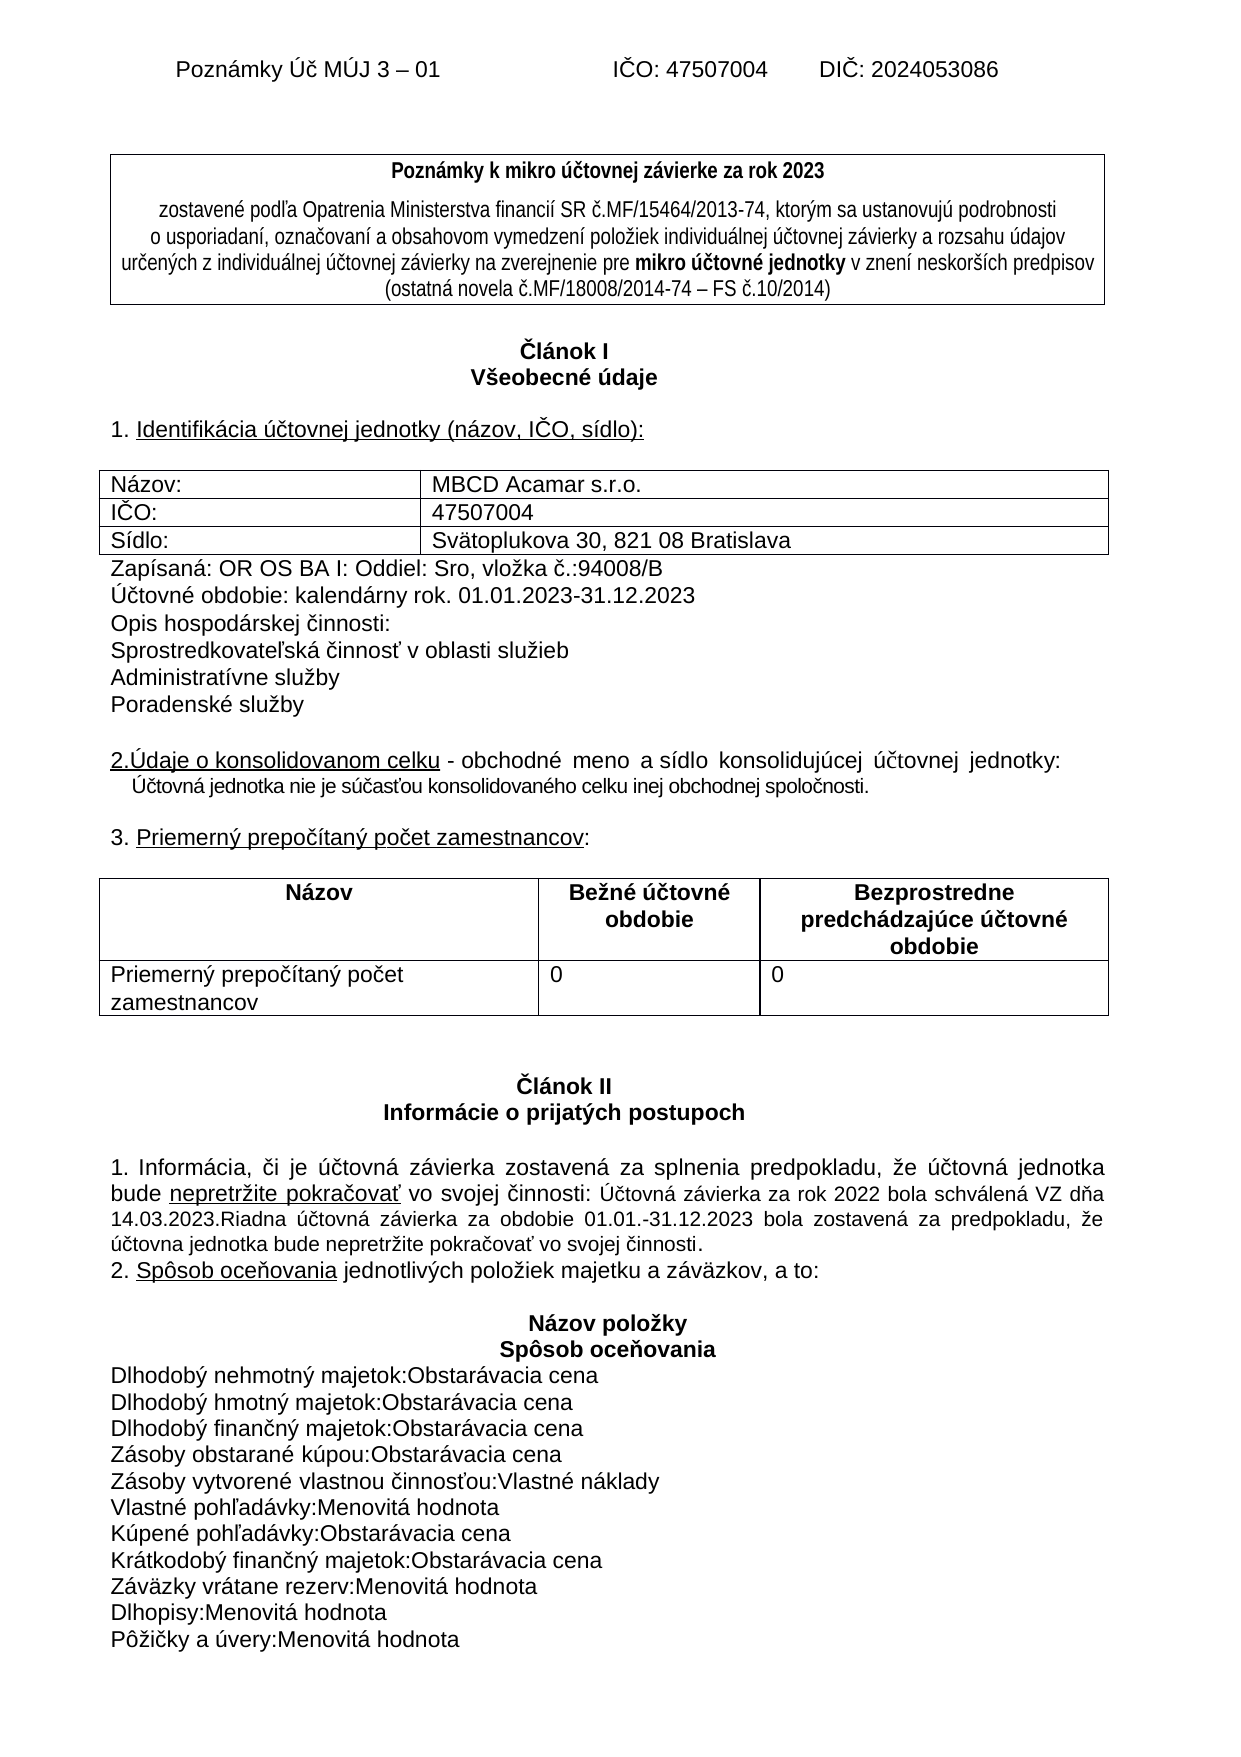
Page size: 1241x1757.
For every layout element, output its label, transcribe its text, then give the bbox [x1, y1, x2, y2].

subtitle Článok II [110, 1073, 1017, 1099]
text 3. Priemerný prepočítaný počet zamestnancov: [110, 824, 1105, 851]
table_header Bezprostredne predchádzajúce účtovné obdobie [761, 879, 1108, 960]
text Dlhodobý hmotný majetok:Obstarávacia cena [110, 1388, 1105, 1415]
text Zapísaná: OR OS BA I: Oddiel: Sro, vložka č.:94008/B [110, 555, 1105, 582]
text 1. Informácia, či je účtovná závierka zostavená za splnenia predpokladu, že účtovná jednotka bude nepretržite pokračovať vo svojej činnosti: Účtovná závierka za rok 2022 bola schválená VZ dňa 14.03.2023.Riadna účtovná závierka za obdobie 01.01.-31.12.2023 bola zostavená za predpokladu, že účtovna jednotka bude nepretržite pokračovať vo svojej činnosti. [110, 1154, 1105, 1257]
table_cell 0 [539, 961, 759, 1015]
text 1. Identifikácia účtovnej jednotky (názov, IČO, sídlo): [110, 416, 1105, 443]
text Pôžičky a úvery:Menovitá hodnota [110, 1626, 1105, 1652]
table_cell Sídlo: [100, 527, 420, 554]
text Účtovná jednotka nie je súčasťou konsolidovaného celku inej obchodnej spoločnosti. [110, 773, 1105, 797]
table_cell Priemerný prepočítaný počet zamestnancov [100, 961, 538, 1015]
table_header Bežné účtovné obdobie [539, 879, 759, 960]
text zostavené podľa Opatrenia Ministerstva financií SR č.MF/15464/2013-74, ktorým sa ustanovujú podrobnosti o usporiadaní, označovaní a obsahovom vymedzení položiek individuálnej účtovnej závierky a rozsahu údajov určených z individuálnej účtovnej závierky na zverejnenie pre mikro účtovné jednotky v znení neskorších predpisov [111, 193, 1104, 272]
text Poznámky k mikro účtovnej závierke za rok 2023 [111, 155, 1104, 184]
text Poradenské služby [110, 691, 1105, 718]
text Informácie o prijatých postupoch [110, 1099, 1018, 1126]
text Názov položky [110, 1309, 1105, 1336]
text Všeobecné údaje [110, 364, 1017, 391]
text Zásoby obstarané kúpou:Obstarávacia cena [110, 1441, 1105, 1468]
text Vlastné pohľadávky:Menovitá hodnota [110, 1494, 1105, 1520]
table_cell 0 [761, 961, 1108, 1015]
text Spôsob oceňovania [110, 1336, 1105, 1362]
text Kúpené pohľadávky:Obstarávacia cena [110, 1520, 1105, 1547]
text Zásoby vytvorené vlastnou činnosťou:Vlastné náklady [110, 1468, 1105, 1494]
text Dlhodobý finančný majetok:Obstarávacia cena [110, 1415, 1105, 1441]
table_cell Svätoplukova 30, 821 08 Bratislava [421, 527, 1108, 554]
text Dlhopisy:Menovitá hodnota [110, 1599, 1105, 1626]
text Účtovné obdobie: kalendárny rok. 01.01.2023-31.12.2023 [110, 582, 1105, 609]
table_header Názov [100, 879, 538, 960]
list 2.Údaje o konsolidovanom celku - obchodné meno a sídlo konsolidujúcej účtovnej jednotky: [110, 745, 1105, 773]
text Opis hospodárskej činnosti: [110, 609, 1105, 636]
table_header Názov: [100, 471, 420, 498]
text (ostatná novela č.MF/18008/2014-74 – FS č.10/2014) [111, 272, 1104, 304]
subtitle Článok I [110, 338, 1018, 364]
text Sprostredkovateľská činnosť v oblasti služieb [110, 636, 1105, 663]
text 2. Spôsob oceňovania jednotlivých položiek majetku a záväzkov, a to: [110, 1257, 1105, 1283]
table_cell IČO: [100, 499, 420, 526]
text Administratívne služby [110, 663, 1105, 691]
table_header MBCD Acamar s.r.o. [421, 471, 1108, 498]
text Krátkodobý finančný majetok:Obstarávacia cena [110, 1547, 1105, 1573]
text Dlhodobý nehmotný majetok:Obstarávacia cena [110, 1362, 1105, 1388]
table_cell 47507004 [421, 499, 1108, 526]
text Záväzky vrátane rezerv:Menovitá hodnota [110, 1573, 1105, 1599]
